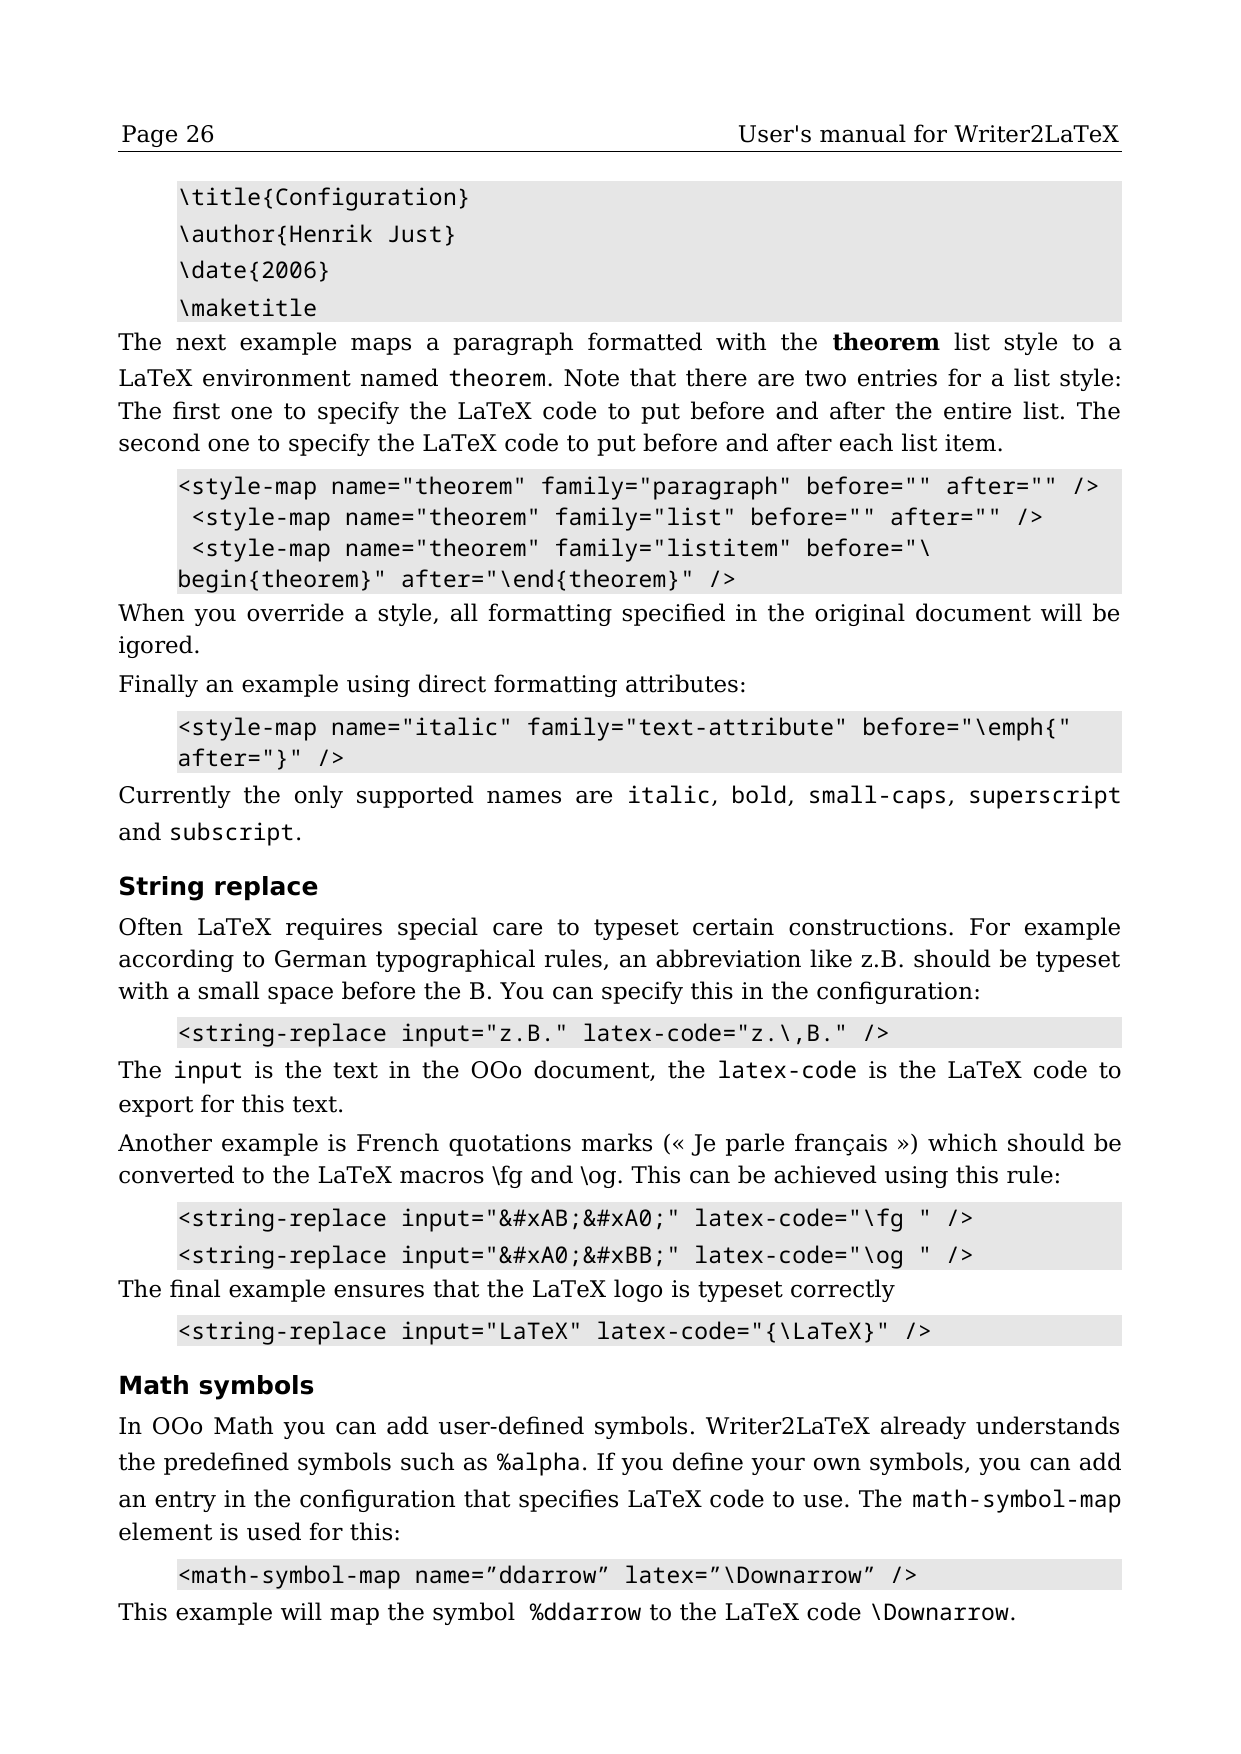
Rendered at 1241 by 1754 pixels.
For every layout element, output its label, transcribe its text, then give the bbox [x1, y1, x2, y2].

text In OOo Math you can add user-defined symbols. Writer2LaTeX already understands the predefined symbols such as %alpha. If you define your own symbols, you can add an entry in the configuration that specifies LaTeX code to use. The math-symbol-map element is used for this: [118, 1413, 1122, 1546]
text When you override a style, all formatting specified in the original document will be igored. [118, 600, 1122, 659]
subtitle Math symbols [118, 1371, 1122, 1400]
text <string-replace input="LaTeX" latex-code="{\LaTeX}" /> [177, 1315, 1122, 1346]
text \maketitle [177, 291, 1122, 322]
text <style-map name="theorem" family="paragraph" before="" after="" /> <style-map name="theorem" family="list" before="" after="" /> <style-map name="theorem" family="listitem" before="\begin{theorem}" after="\end{theorem}" /> [177, 469, 1122, 594]
text \title{Configuration} [177, 181, 1122, 212]
text \author{Henrik Just} [177, 217, 1122, 248]
text Another example is French quotations marks (« Je parle français ») which should be converted to the LaTeX macros \fg and \og. This can be achieved using this rule: [118, 1130, 1122, 1189]
text Often LaTeX requires special care to typeset certain constructions. For example according to German typographical rules, an abbreviation like z.B. should be typeset with a small space before the B. You can specify this in the configuration: [118, 913, 1122, 1005]
text \date{2006} [177, 254, 1122, 286]
text Currently the only supported names are italic, bold, small-caps, superscript and subscript. [118, 779, 1122, 847]
text <string-replace input="z.B." latex-code="z.\,B." /> [177, 1017, 1122, 1048]
text <string-replace input="&#xAB;&#xA0;" latex-code="\fg " /> [177, 1202, 1122, 1233]
text This example will map the symbol %ddarrow to the LaTeX code \Downarrow. [118, 1596, 1122, 1627]
text <string-replace input="&#xA0;&#xBB;" latex-code="\og " /> [177, 1239, 1122, 1270]
subtitle String replace [118, 872, 1122, 901]
text The next example maps a paragraph formatted with the theorem list style to a LaTeX environment named theorem. Note that there are two entries for a list style: The first one to specify the LaTeX code to put before and after the entire list. The second one to specify the LaTeX code to put before and after each list item. [118, 328, 1122, 457]
text The final example ensures that the LaTeX logo is typeset correctly [118, 1276, 1122, 1303]
text <math-symbol-map name=”ddarrow” latex=”\Downarrow” /> [177, 1559, 1122, 1590]
text Finally an example using direct formatting attributes: [118, 671, 1122, 698]
text <style-map name="italic" family="text-attribute" before="\emph{" after="}" /> [177, 711, 1122, 773]
text The input is the text in the OOo document, the latex-code is the LaTeX code to export for this text. [118, 1054, 1122, 1118]
